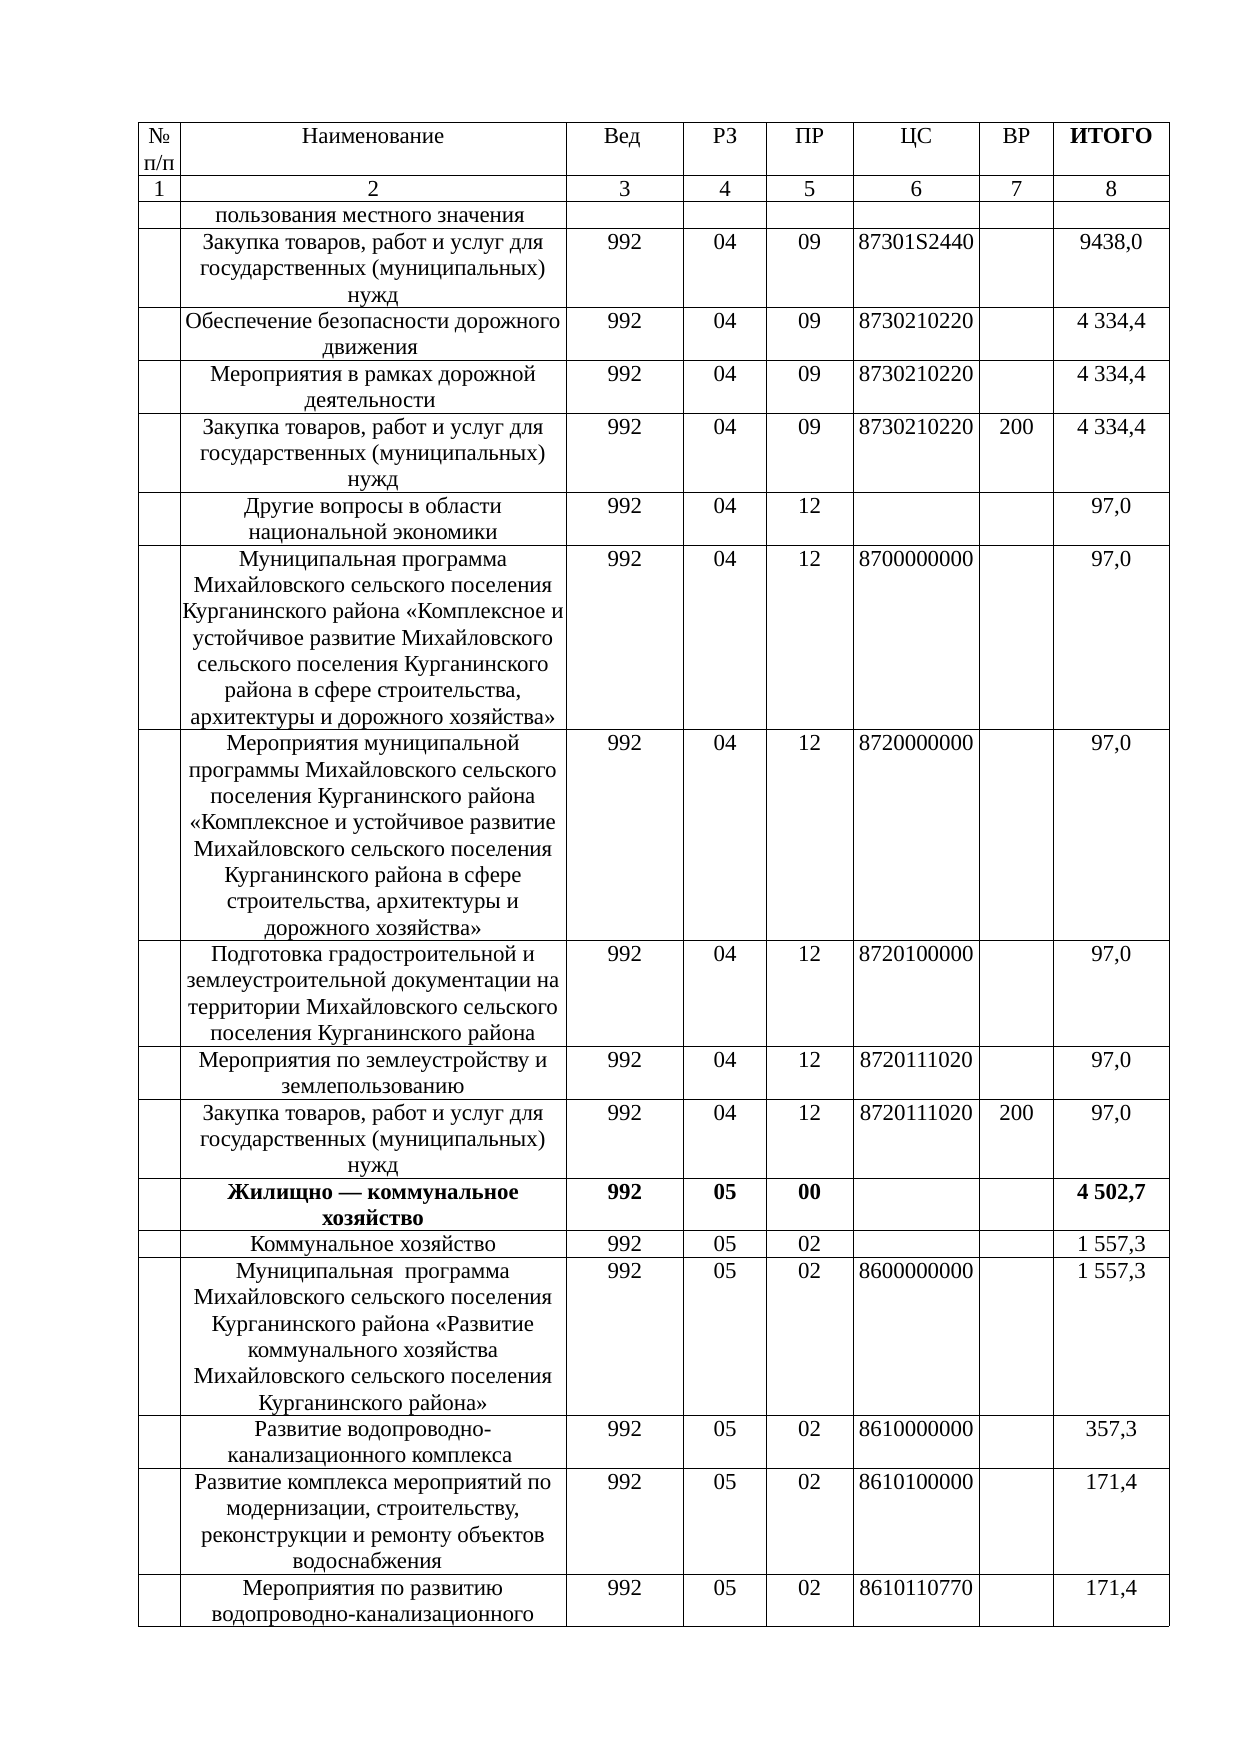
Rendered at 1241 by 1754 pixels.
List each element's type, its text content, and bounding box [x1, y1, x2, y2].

table_cell 8720111020 [854, 1047, 979, 1098]
table_cell [980, 493, 1053, 544]
table_cell [980, 1231, 1053, 1257]
table_cell 12 [767, 730, 853, 940]
table_cell 05 [684, 1469, 766, 1573]
table_cell 171,4 [1054, 1469, 1169, 1573]
table_cell [980, 202, 1053, 228]
table_cell 05 [684, 1179, 766, 1230]
table_cell Закупка товаров, работ и услуг для государственных (муниципальных) нужд [181, 414, 566, 492]
table_cell 992 [567, 308, 683, 360]
table_cell 04 [684, 361, 766, 413]
table_cell 171,4 [1054, 1575, 1169, 1626]
table_cell [980, 941, 1053, 1046]
table_cell 992 [567, 493, 683, 544]
table_cell [139, 546, 180, 729]
table_cell Муниципальная программа Михайловского сельского поселения Курганинского района «Развитие коммунального хозяйства Михайловского сельского поселения Курганинского района» [181, 1258, 566, 1415]
table_cell Другие вопросы в области национальной экономики [181, 493, 566, 544]
table_cell 87301S2440 [854, 229, 979, 307]
table_cell 992 [567, 1047, 683, 1098]
table_header ЦС [854, 123, 979, 175]
table_cell 4 [684, 176, 766, 201]
table_cell 357,3 [1054, 1416, 1169, 1468]
table_cell 992 [567, 1100, 683, 1178]
table_cell [980, 730, 1053, 940]
table_cell 992 [567, 361, 683, 413]
table_cell 1 [139, 176, 180, 201]
table_cell [139, 1258, 180, 1415]
table_cell 04 [684, 229, 766, 307]
table_cell Мероприятия по землеустройству и землепользованию [181, 1047, 566, 1098]
table_cell 04 [684, 941, 766, 1046]
table_cell 02 [767, 1575, 853, 1626]
table_cell 200 [980, 1100, 1053, 1178]
table_cell Мероприятия по развитию водопроводно-канализационного [181, 1575, 566, 1626]
table_cell 992 [567, 229, 683, 307]
table_cell 04 [684, 546, 766, 729]
table_cell [980, 1575, 1053, 1626]
table_cell 00 [767, 1179, 853, 1230]
table_cell [980, 1416, 1053, 1468]
table_cell [139, 1179, 180, 1230]
table_cell 02 [767, 1258, 853, 1415]
table_cell 12 [767, 1100, 853, 1178]
table_cell 04 [684, 414, 766, 492]
table_cell 8720100000 [854, 941, 979, 1046]
table_cell 992 [567, 414, 683, 492]
table_cell [1054, 202, 1169, 228]
table_cell Жилищно — коммунальное хозяйство [181, 1179, 566, 1230]
table_cell 97,0 [1054, 546, 1169, 729]
table_cell 8720000000 [854, 730, 979, 940]
table_cell [980, 1258, 1053, 1415]
table_cell 992 [567, 1416, 683, 1468]
table_cell Муниципальная программа Михайловского сельского поселения Курганинского района «Комплексное и устойчивое развитие Михайловского сельского поселения Курганинского района в сфере строительства, архитектуры и дорожного хозяйства» [181, 546, 566, 729]
table_cell [980, 229, 1053, 307]
table_cell [139, 1100, 180, 1178]
table_cell 09 [767, 414, 853, 492]
table_cell 12 [767, 1047, 853, 1098]
table_cell 992 [567, 1179, 683, 1230]
table_cell [980, 1047, 1053, 1098]
table_cell 1 557,3 [1054, 1231, 1169, 1257]
table_cell [139, 730, 180, 940]
table_cell пользования местного значения [181, 202, 566, 228]
table_cell 8 [1054, 176, 1169, 201]
table_cell [980, 546, 1053, 729]
table_header Вед [567, 123, 683, 175]
table_cell 97,0 [1054, 1047, 1169, 1098]
table_cell [139, 414, 180, 492]
table_cell 04 [684, 308, 766, 360]
table_cell 97,0 [1054, 1100, 1169, 1178]
table_cell 04 [684, 493, 766, 544]
table_cell 4 334,4 [1054, 361, 1169, 413]
table_cell 8730210220 [854, 414, 979, 492]
table_cell Закупка товаров, работ и услуг для государственных (муниципальных) нужд [181, 229, 566, 307]
table_cell 05 [684, 1231, 766, 1257]
table_cell 12 [767, 546, 853, 729]
table_cell 992 [567, 1469, 683, 1573]
table_cell 200 [980, 414, 1053, 492]
table_cell [767, 202, 853, 228]
table_cell 97,0 [1054, 730, 1169, 940]
table_cell 992 [567, 1575, 683, 1626]
table_cell [139, 1469, 180, 1573]
table_cell 05 [684, 1258, 766, 1415]
table_cell 09 [767, 361, 853, 413]
table_cell [139, 1575, 180, 1626]
table_cell 8610110770 [854, 1575, 979, 1626]
table_cell 992 [567, 730, 683, 940]
table_cell 8610100000 [854, 1469, 979, 1573]
table_cell 4 334,4 [1054, 414, 1169, 492]
table_cell [139, 361, 180, 413]
table_cell 97,0 [1054, 941, 1169, 1046]
table_cell 5 [767, 176, 853, 201]
table_cell [139, 1047, 180, 1098]
table_header ПР [767, 123, 853, 175]
table_header № п/п [139, 123, 180, 175]
table_cell 12 [767, 941, 853, 1046]
table_header ВР [980, 123, 1053, 175]
table_cell Развитие комплекса мероприятий по модернизации, строительству, реконструкции и ремонту объектов водоснабжения [181, 1469, 566, 1573]
table_cell 992 [567, 1231, 683, 1257]
table_header РЗ [684, 123, 766, 175]
table_cell 97,0 [1054, 493, 1169, 544]
table_cell 7 [980, 176, 1053, 201]
table_cell 02 [767, 1231, 853, 1257]
table_cell 04 [684, 730, 766, 940]
table_cell 09 [767, 229, 853, 307]
table_cell Коммунальное хозяйство [181, 1231, 566, 1257]
table_cell [854, 493, 979, 544]
table_cell 1 557,3 [1054, 1258, 1169, 1415]
table_cell Развитие водопроводно-канализационного комплекса [181, 1416, 566, 1468]
table_cell [980, 1179, 1053, 1230]
table_cell 8730210220 [854, 361, 979, 413]
table_cell Мероприятия муниципальной программы Михайловского сельского поселения Курганинского района «Комплексное и устойчивое развитие Михайловского сельского поселения Курганинского района в сфере строительства, архитектуры и дорожного хозяйства» [181, 730, 566, 940]
table_header Наименование [181, 123, 566, 175]
table_cell [139, 493, 180, 544]
table_cell [139, 941, 180, 1046]
table_cell [854, 1179, 979, 1230]
table_cell 4 334,4 [1054, 308, 1169, 360]
table_cell 992 [567, 941, 683, 1046]
table_cell 8610000000 [854, 1416, 979, 1468]
table_cell [139, 1416, 180, 1468]
table_cell 8600000000 [854, 1258, 979, 1415]
table_cell Обеспечение безопасности дорожного движения [181, 308, 566, 360]
table_cell 04 [684, 1047, 766, 1098]
table_cell 3 [567, 176, 683, 201]
table_cell Подготовка градостроительной и землеустроительной документации на территории Михайловского сельского поселения Курганинского района [181, 941, 566, 1046]
table_cell [139, 308, 180, 360]
table_cell [854, 1231, 979, 1257]
table_cell [139, 1231, 180, 1257]
table_cell 992 [567, 546, 683, 729]
table_cell 04 [684, 1100, 766, 1178]
table_cell 4 502,7 [1054, 1179, 1169, 1230]
table_cell [980, 1469, 1053, 1573]
table_header ИТОГО [1054, 123, 1169, 175]
table_cell [980, 361, 1053, 413]
table_cell [980, 308, 1053, 360]
table_cell 05 [684, 1416, 766, 1468]
table_cell 8730210220 [854, 308, 979, 360]
table_cell [854, 202, 979, 228]
table_cell 992 [567, 1258, 683, 1415]
table_cell 8720111020 [854, 1100, 979, 1178]
table_cell [684, 202, 766, 228]
table_cell 12 [767, 493, 853, 544]
table_cell Закупка товаров, работ и услуг для государственных (муниципальных) нужд [181, 1100, 566, 1178]
table_cell Мероприятия в рамках дорожной деятельности [181, 361, 566, 413]
table_cell 9438,0 [1054, 229, 1169, 307]
table_cell 09 [767, 308, 853, 360]
table_cell 6 [854, 176, 979, 201]
table_cell [139, 202, 180, 228]
table_cell 05 [684, 1575, 766, 1626]
table_cell 8700000000 [854, 546, 979, 729]
table_cell [139, 229, 180, 307]
table_cell [567, 202, 683, 228]
table_cell 2 [181, 176, 566, 201]
table_cell 02 [767, 1416, 853, 1468]
table_cell 02 [767, 1469, 853, 1573]
